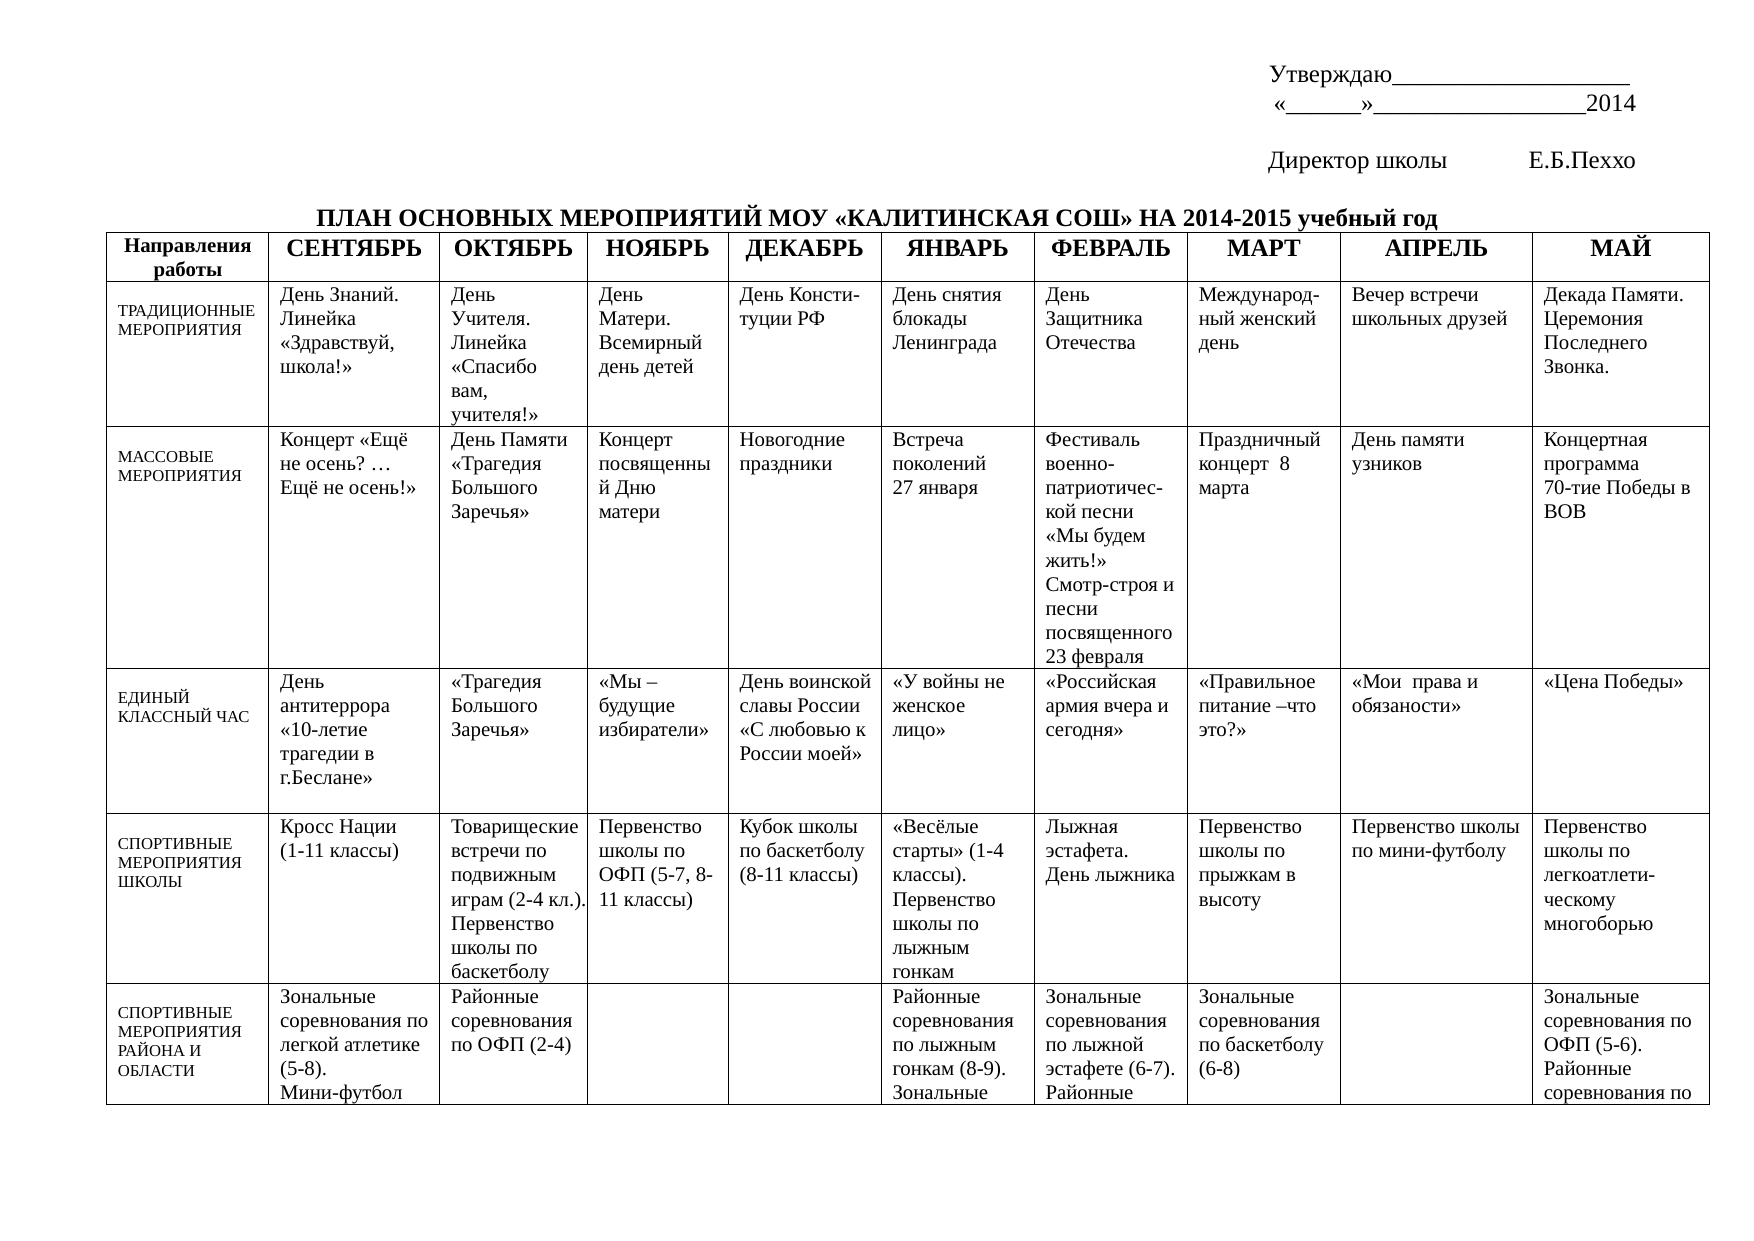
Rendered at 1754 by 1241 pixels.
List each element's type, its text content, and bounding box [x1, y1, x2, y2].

table_cell Кросс Нации (1-11 классы) [269, 814, 439, 983]
table_cell «Российская армия вчера и сегодня» [1035, 669, 1187, 813]
table_cell «Цена Победы» [1533, 669, 1709, 813]
table_cell Первенство школы по прыжкам в высоту [1188, 814, 1340, 983]
table_cell «Весёлые старты» (1-4 классы). Первенство школы по лыжным гонкам [882, 814, 1034, 983]
table_cell Лыжная эстафета. День лыжника [1035, 814, 1187, 983]
table_cell Зональные соревнования по ОФП (5-6). Районные соревнования по [1533, 984, 1709, 1104]
table_cell Фестиваль военно-патриотичес-кой песни «Мы будем жить!» Смотр-строя и песни посвященного 23 февраля [1035, 427, 1187, 668]
table_cell День Матери. Всемирный день детей [588, 282, 728, 426]
table_cell Зональные соревнования по баскетболу (6-8) [1188, 984, 1340, 1104]
table_cell «Правильное питание –что это?» [1188, 669, 1340, 813]
table_cell День снятия блокады Ленинграда [882, 282, 1034, 426]
table_cell Праздничный концерт 8 марта [1188, 427, 1340, 668]
table_cell СПОРТИВНЫЕ МЕРОПРИЯТИЯ ШКОЛЫ [107, 814, 268, 983]
table_cell Первенство школы по ОФП (5-7, 8-11 классы) [588, 814, 728, 983]
table_header ФЕВРАЛЬ [1035, 233, 1187, 281]
table_cell МАССОВЫЕ МЕРОПРИЯТИЯ [107, 427, 268, 668]
table_header МАЙ [1533, 233, 1709, 281]
text ПЛАН ОСНОВНЫХ МЕРОПРИЯТИЙ МОУ «КАЛИТИНСКАЯ СОШ» НА 2014-2015 учебный год [118, 203, 1636, 232]
table_cell Вечер встречи школьных друзей [1341, 282, 1532, 426]
table_cell День памяти узников [1341, 427, 1532, 668]
table_cell ЕДИНЫЙ КЛАССНЫЙ ЧАС [107, 669, 268, 813]
table_cell [588, 984, 728, 1104]
table_cell Новогодние праздники [729, 427, 881, 668]
table_header НОЯБРЬ [588, 233, 728, 281]
table_header ОКТЯБРЬ [440, 233, 587, 281]
table_cell [1341, 984, 1532, 1104]
table_cell Районные соревнования по ОФП (2-4) [440, 984, 587, 1104]
table_cell Первенство школы по легкоатлети-ческому многоборью [1533, 814, 1709, 983]
table_cell День Защитника Отечества [1035, 282, 1187, 426]
table_cell [729, 984, 881, 1104]
table_cell Концерт посвященный Дню матери [588, 427, 728, 668]
table_header Направления работы [107, 233, 268, 281]
table_cell СПОРТИВНЫЕ МЕРОПРИЯТИЯ РАЙОНА И ОБЛАСТИ [107, 984, 268, 1104]
table_cell «У войны не женское лицо» [882, 669, 1034, 813]
table_cell ТРАДИЦИОННЫЕ МЕРОПРИЯТИЯ [107, 282, 268, 426]
table_cell Районные соревнования по лыжным гонкам (8-9). Зональные [882, 984, 1034, 1104]
table_cell Кубок школы по баскетболу (8-11 классы) [729, 814, 881, 983]
table_cell Зональные соревнования по легкой атлетике (5-8). Мини-футбол [269, 984, 439, 1104]
table_cell Концерт «Ещё не осень? …Ещё не осень!» [269, 427, 439, 668]
table_cell Международ-ный женский день [1188, 282, 1340, 426]
table_cell Товарищеские встречи по подвижным играм (2-4 кл.). Первенство школы по баскетболу [440, 814, 587, 983]
table_header ДЕКАБРЬ [729, 233, 881, 281]
table_cell Концертная программа 70-тие Победы в ВОВ [1533, 427, 1709, 668]
table_cell «Мы – будущие избиратели» [588, 669, 728, 813]
text «______»_________________2014 [118, 88, 1636, 117]
text Утверждаю___________________ [118, 59, 1636, 88]
table_header СЕНТЯБРЬ [269, 233, 439, 281]
table_cell «Трагедия Большого Заречья» [440, 669, 587, 813]
table_cell Встреча поколений 27 января [882, 427, 1034, 668]
table_cell День Памяти «Трагедия Большого Заречья» [440, 427, 587, 668]
table_cell День Знаний. Линейка «Здравствуй, школа!» [269, 282, 439, 426]
table_cell Декада Памяти. Церемония Последнего Звонка. [1533, 282, 1709, 426]
text Директор школы Е.Б.Пеххо [118, 145, 1636, 174]
table_cell «Мои права и обязаности» [1341, 669, 1532, 813]
table_header МАРТ [1188, 233, 1340, 281]
table_cell Первенство школы по мини-футболу [1341, 814, 1532, 983]
table_cell День Консти-туции РФ [729, 282, 881, 426]
table_cell День Учителя. Линейка «Спасибо вам, учителя!» [440, 282, 587, 426]
table_header АПРЕЛЬ [1341, 233, 1532, 281]
table_cell Зональные соревнования по лыжной эстафете (6-7). Районные [1035, 984, 1187, 1104]
table_cell День антитеррора «10-летие трагедии в г.Беслане» [269, 669, 439, 813]
table_cell День воинской славы России «С любовью к России моей» [729, 669, 881, 813]
table_header ЯНВАРЬ [882, 233, 1034, 281]
